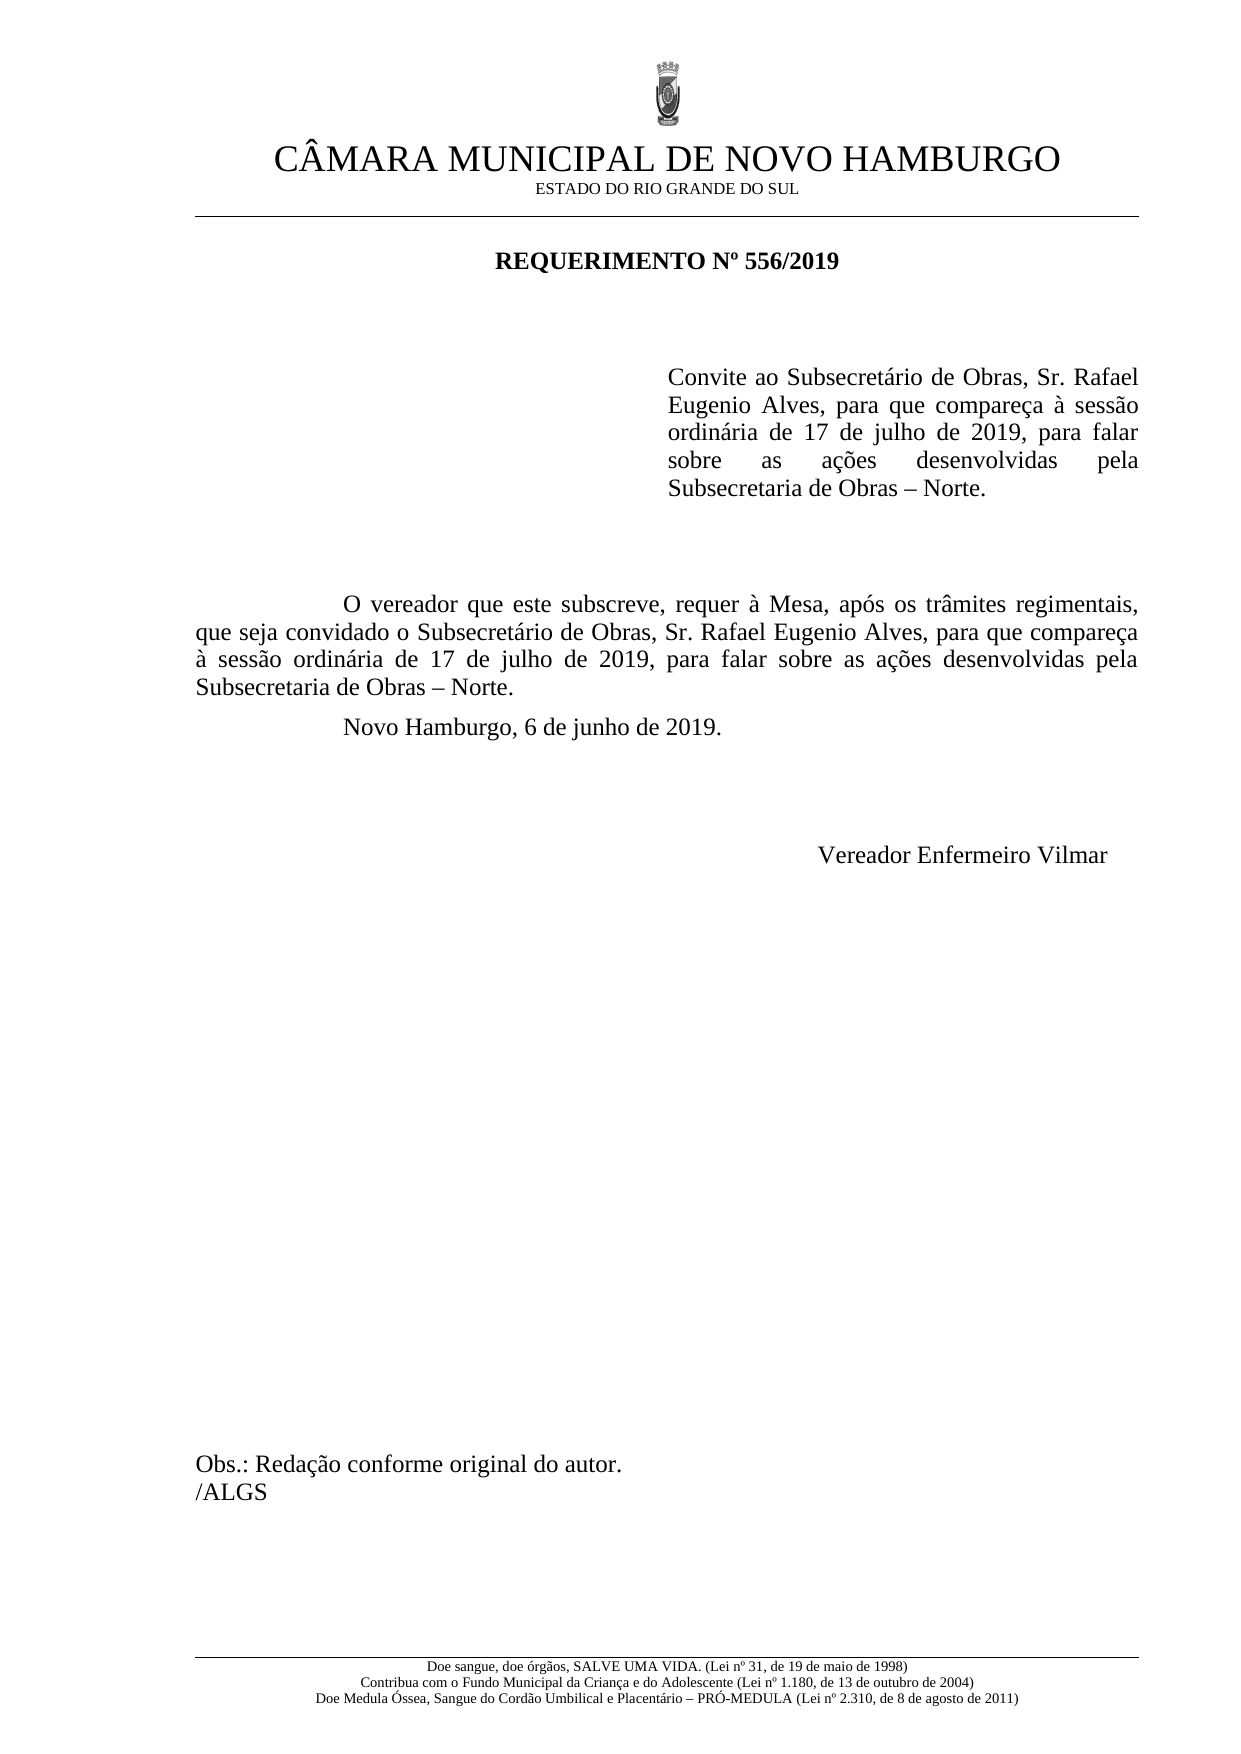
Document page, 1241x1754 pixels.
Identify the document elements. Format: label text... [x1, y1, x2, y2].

text REQUERIMENTO Nº 556/2019 [195, 247, 1139, 274]
text /ALGS [195, 1478, 1139, 1506]
text Vereador Enfermeiro Vilmar [786, 841, 1139, 868]
text Novo Hamburgo, 6 de junho de 2019. [343, 713, 1139, 740]
text Obs.: Redação conforme original do autor. [195, 1450, 1139, 1478]
text O vereador que este subscreve, requer à Mesa, após os trâmites regimentais, que seja convidado o Subsecretário de Obras, Sr. Rafael Eugenio Alves, para que compareça à sessão ordinária de 17 de julho de 2019, para falar sobre as ações desenvolvidas pela Subsecretaria de Obras – Norte. [195, 590, 1139, 701]
text Convite ao Subsecretário de Obras, Sr. Rafael Eugenio Alves, para que compareça à sessão ordinária de 17 de julho de 2019, para falar sobre as ações desenvolvidas pela Subsecretaria de Obras – Norte. [668, 363, 1139, 502]
